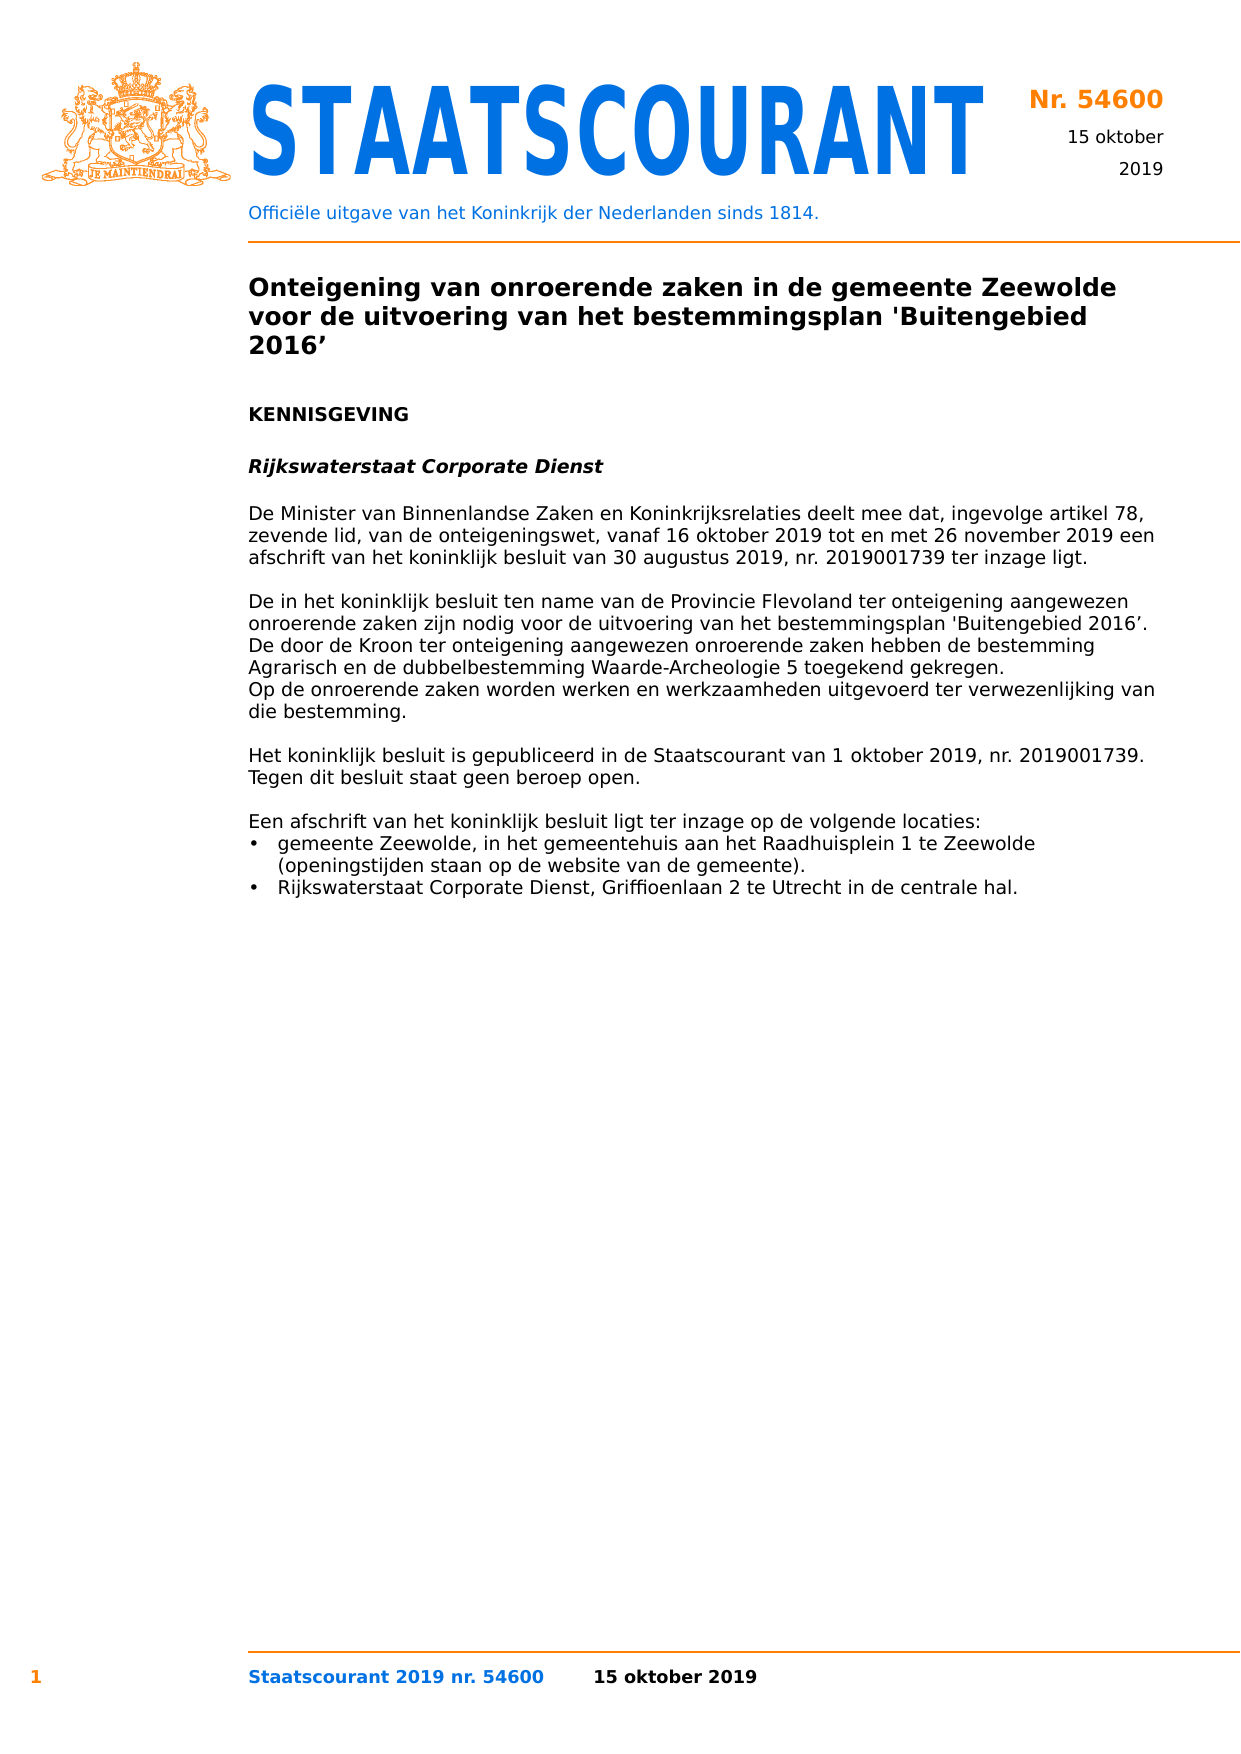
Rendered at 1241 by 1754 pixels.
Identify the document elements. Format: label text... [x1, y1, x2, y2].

text Tegen dit besluit staat geen beroep open. [248, 767, 1163, 789]
text • gemeente Zeewolde, in het gemeentehuis aan het Raadhuisplein 1 te Zeewolde (openingstijden staan op de website van de gemeente). [248, 833, 1163, 877]
text De in het koninklijk besluit ten name van de Provincie Flevoland ter onteigening aangewezen onroerende zaken zijn nodig voor de uitvoering van het bestemmingsplan 'Buitengebied 2016’. De door de Kroon ter onteigening aangewezen onroerende zaken hebben de bestemming Agrarisch en de dubbelbestemming Waarde-Archeologie 5 toegekend gekregen. [248, 591, 1163, 679]
text Op de onroerende zaken worden werken en werkzaamheden uitgevoerd ter verwezenlijking van die bestemming. [248, 679, 1163, 723]
subtitle Rijkswaterstaat Corporate Dienst [248, 456, 1163, 478]
text Het koninklijk besluit is gepubliceerd in de Staatscourant van 1 oktober 2019, nr. 2019001739. [248, 745, 1163, 767]
text • Rijkswaterstaat Corporate Dienst, Griffioenlaan 2 te Utrecht in de centrale hal. [248, 877, 1163, 898]
text De Minister van Binnenlandse Zaken en Koninkrijksrelaties deelt mee dat, ingevolge artikel 78, zevende lid, van de onteigeningswet, vanaf 16 oktober 2019 tot en met 26 november 2019 een afschrift van het koninklijk besluit van 30 augustus 2019, nr. 2019001739 ter inzage ligt. [248, 503, 1163, 569]
table_header STAATSCOURANT [248, 62, 998, 203]
picture [41, 62, 231, 186]
subtitle KENNISGEVING [248, 404, 1163, 426]
table_header Nr. 54600 [998, 62, 1240, 121]
table_cell Officiële uitgave van het Koninkrijk der Nederlanden sinds 1814. [248, 203, 1240, 241]
table_header [25, 62, 248, 241]
subtitle Onteigening van onroerende zaken in de gemeente Zeewolde voor de uitvoering van het bestemmingsplan 'Buitengebied 2016’ [248, 273, 1163, 361]
table_cell 2019 [998, 153, 1240, 203]
text Een afschrift van het koninklijk besluit ligt ter inzage op de volgende locaties: [248, 811, 1163, 833]
table_cell 15 oktober [998, 121, 1240, 153]
